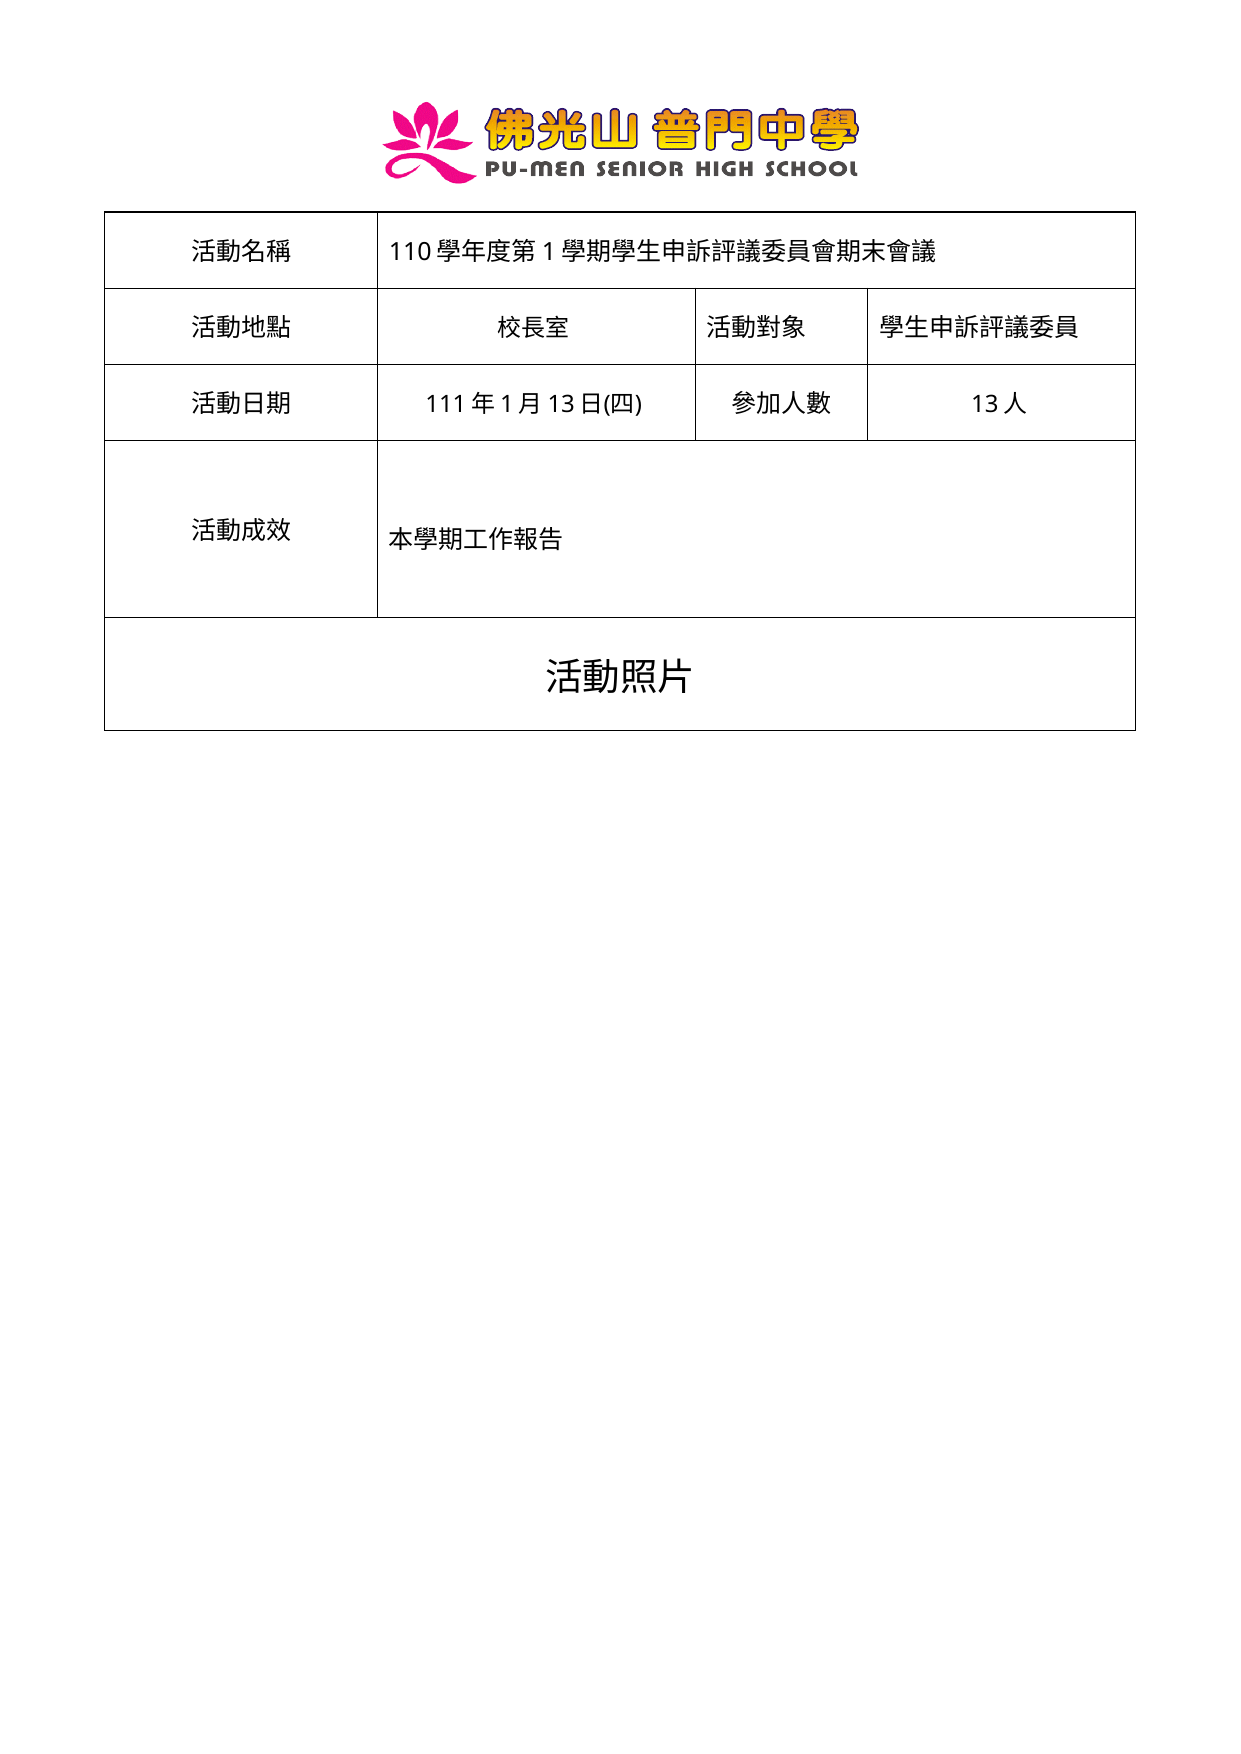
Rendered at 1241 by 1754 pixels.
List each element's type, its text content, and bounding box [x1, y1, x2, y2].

table_header 110學年度第1學期學生申訴評議委員會期末會議 [378, 213, 1135, 287]
table_cell 活動地點 [105, 289, 377, 363]
table_cell 活動對象 [696, 289, 867, 363]
table_cell 學生申訴評議委員 [868, 289, 1135, 363]
table_cell 活動照片 [105, 618, 1135, 730]
table_cell 111年1月13日(四) [378, 365, 695, 439]
picture [378, 98, 862, 187]
table_cell 參加人數 [696, 365, 867, 439]
table_cell 校長室 [378, 289, 695, 363]
table_cell 本學期工作報告 [378, 441, 1135, 617]
table_header 活動名稱 [105, 213, 377, 287]
table_cell 活動日期 [105, 365, 377, 439]
table_cell 13人 [868, 365, 1135, 439]
table_cell 活動成效 [105, 441, 377, 617]
